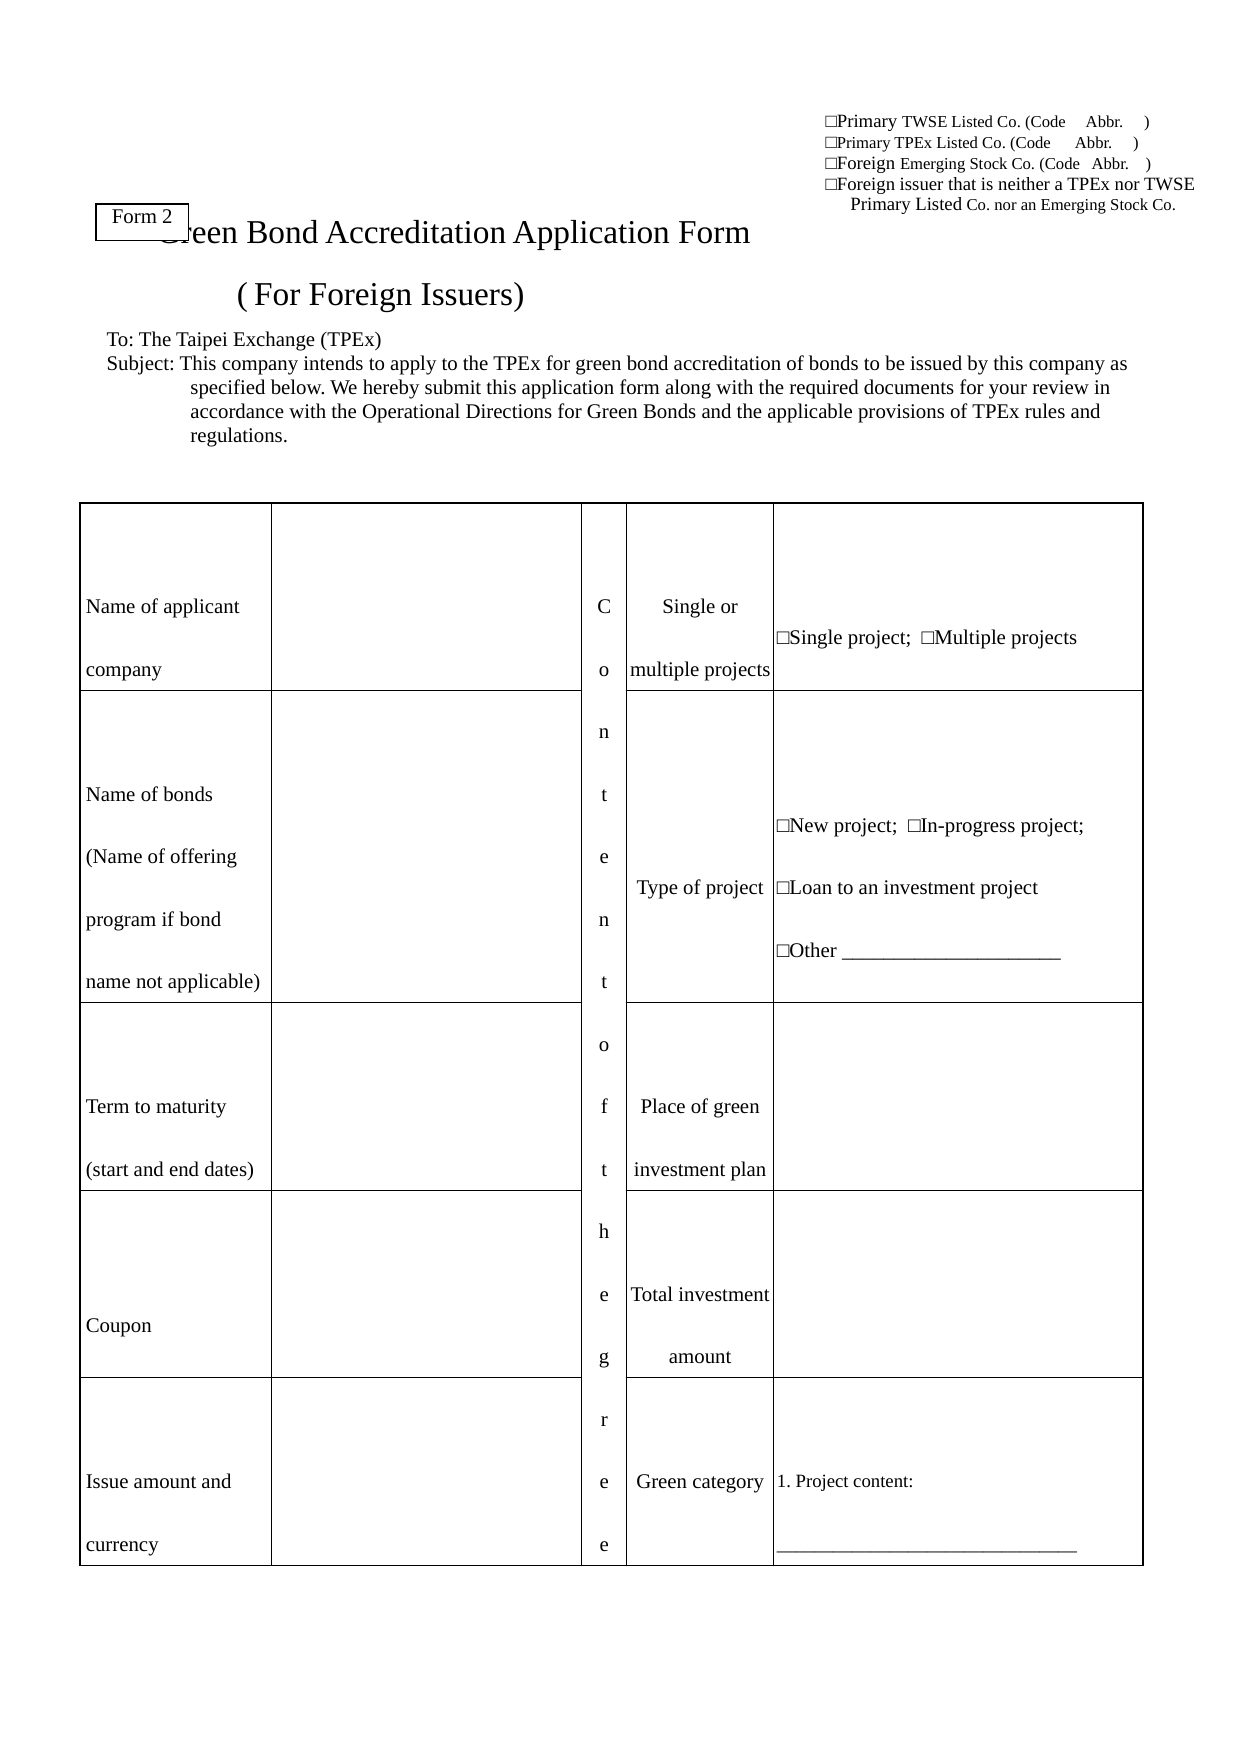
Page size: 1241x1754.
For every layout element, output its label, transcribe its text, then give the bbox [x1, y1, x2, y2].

text Subject: This company intends to apply to the TPEx for green bond accreditation of bonds to be issued by this company as specified below. We hereby submit this application form along with the required documents for your review in accordance with the Operational Directions for Green Bonds and the applicable provisions of TPEx rules and regulations. [106, 351, 1134, 447]
table_header Content of the green investment plan [582, 504, 626, 1564]
table_cell [272, 1003, 581, 1189]
table_cell Issue amount and currency [81, 1378, 271, 1564]
text □Primary TWSE Listed Co. (Code Abbr. ) [825, 111, 1215, 132]
table_header Single or multiple projects [627, 504, 773, 689]
table_header □Single project; □Multiple projects [774, 504, 1142, 689]
table_cell [272, 1378, 581, 1564]
table_cell [774, 1003, 1142, 1189]
table_cell [272, 691, 581, 1002]
text □Foreign issuer that is neither a TPEx nor TWSE Primary Listed Co. nor an Emerging Stock Co. [825, 173, 1215, 215]
table_cell 1. Project content: ________________________________ [774, 1378, 1142, 1564]
table_cell Term to maturity (start and end dates) [81, 1003, 271, 1189]
table_cell Name of bonds (Name of offering program if bond name not applicable) [81, 691, 271, 1002]
table_header [272, 504, 581, 689]
text (For Foreign Issuers) [106, 252, 1134, 314]
table_cell □New project; □In-progress project; □Loan to an investment project □Other _____________________ [774, 691, 1142, 1002]
text Form 2 [112, 205, 172, 228]
table_header Name of applicant company [81, 504, 271, 689]
text □Primary TPEx Listed Co. (Code Abbr. ) [825, 132, 1215, 152]
table_cell Green category [627, 1378, 773, 1564]
table_cell Type of project [627, 691, 773, 1002]
table_cell Total investment amount [627, 1191, 773, 1377]
text To: The Taipei Exchange (TPEx) [106, 327, 1134, 351]
table_cell Coupon [81, 1191, 271, 1377]
text □Foreign Emerging Stock Co. (Code Abbr. ) [825, 152, 1215, 173]
table_cell Place of green investment plan [627, 1003, 773, 1189]
table_cell [272, 1191, 581, 1377]
table_cell [774, 1191, 1142, 1377]
text Green Bond Accreditation Application Form [97, 205, 188, 240]
text Green Bond Accreditation Application Form [106, 189, 1134, 252]
